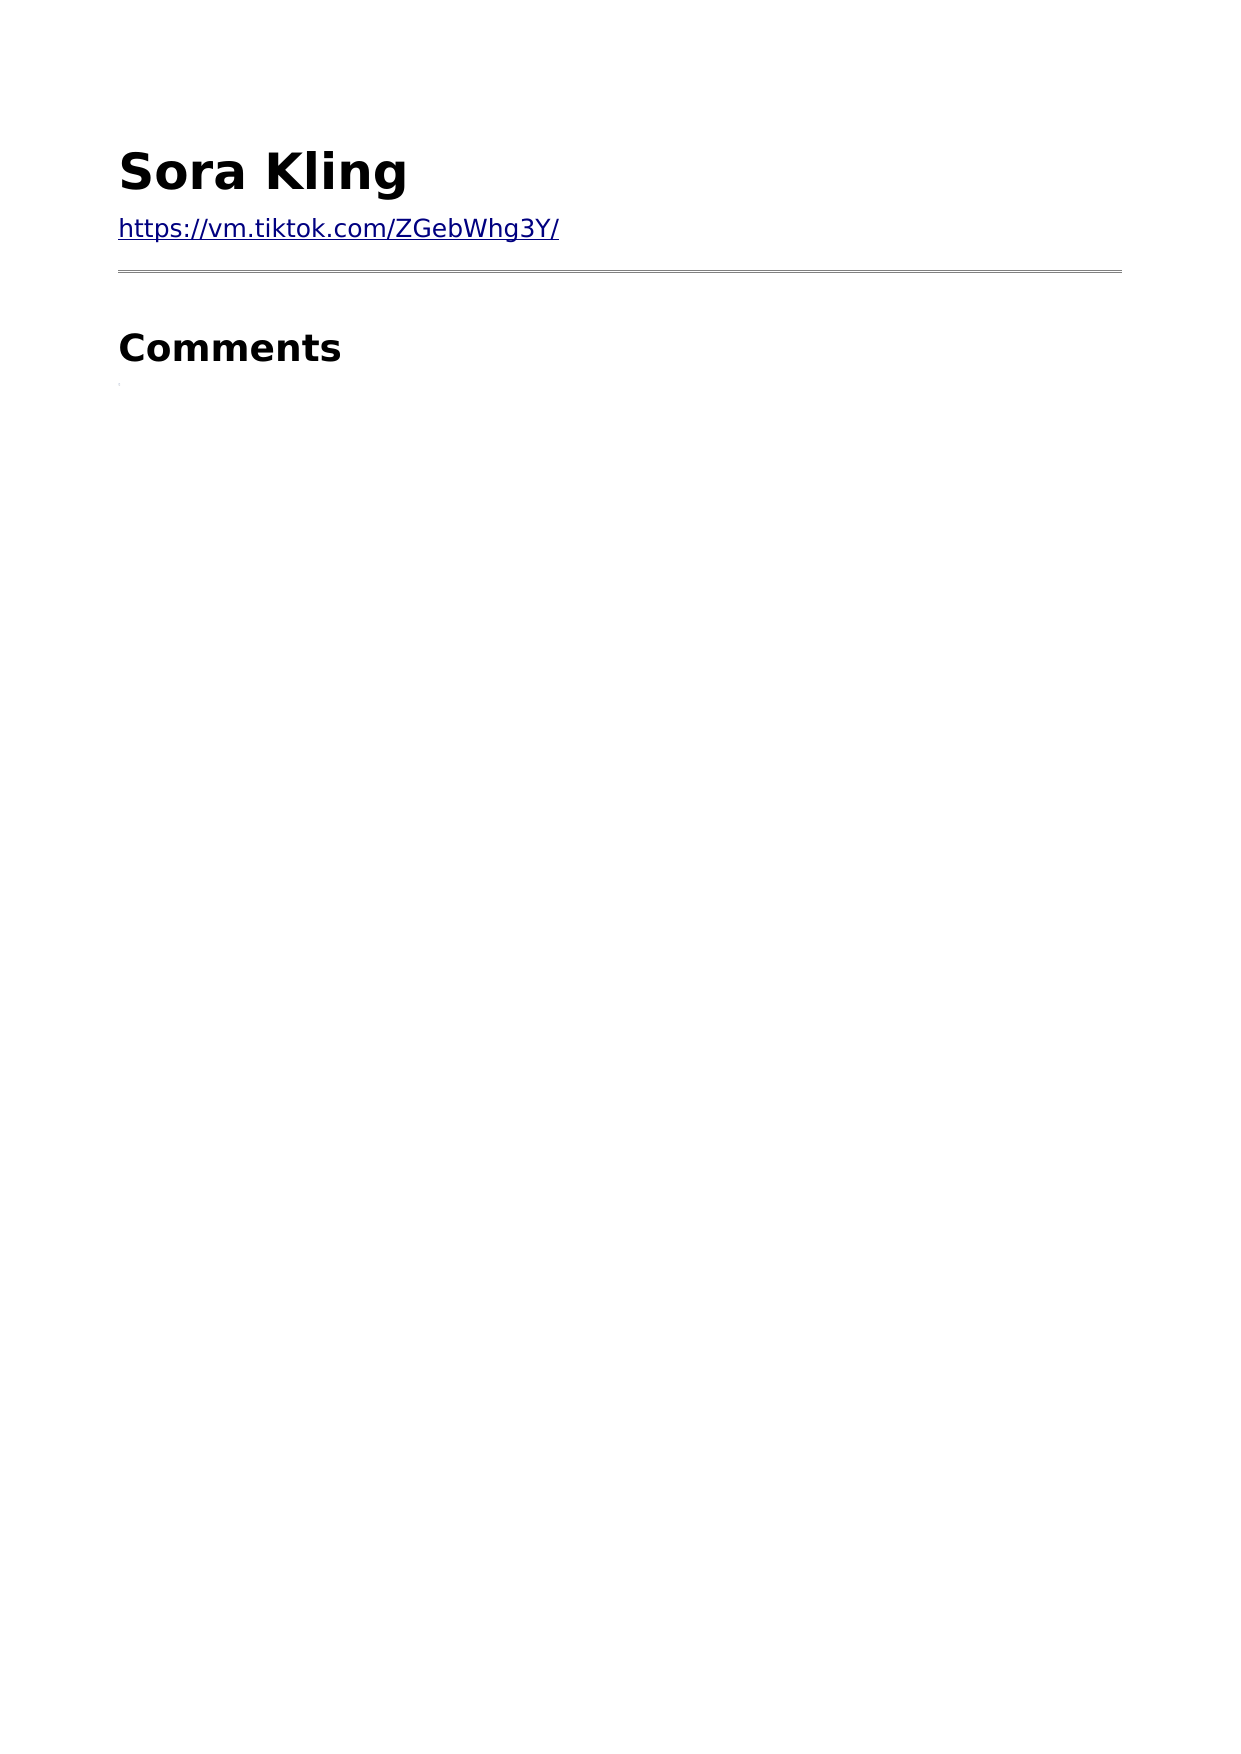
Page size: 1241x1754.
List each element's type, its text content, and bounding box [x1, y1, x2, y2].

subtitle Sora Kling [118, 143, 1122, 201]
subtitle Comments [118, 327, 1122, 371]
text https://vm.tiktok.com/ZGebWhg3Y/ [118, 214, 1122, 243]
